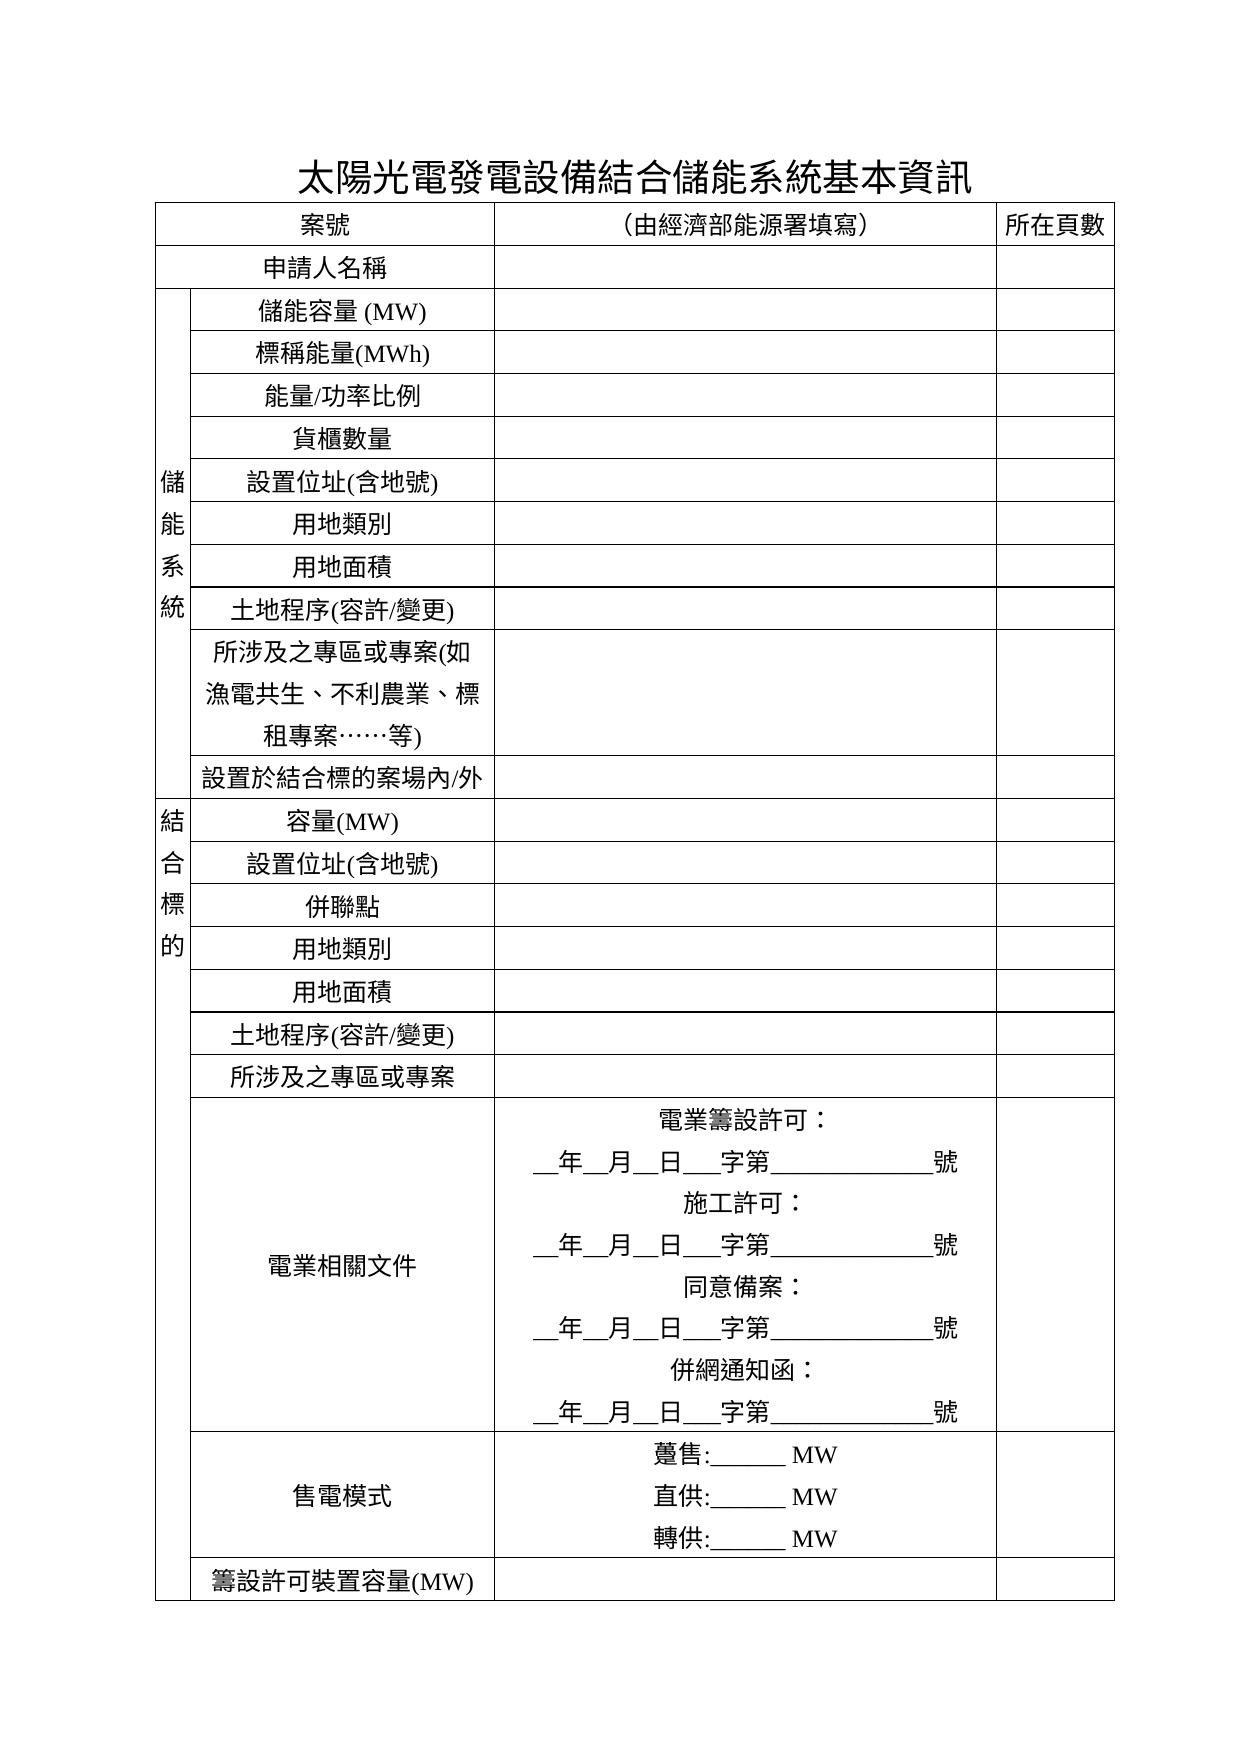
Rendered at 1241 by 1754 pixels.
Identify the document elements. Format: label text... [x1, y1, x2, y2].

table_cell [997, 927, 1114, 969]
table_header （由經濟部能源署填寫） [495, 203, 996, 245]
table_cell 儲能系統 [156, 289, 190, 798]
table_cell 用地面積 [191, 545, 494, 586]
table_cell 售電模式 [191, 1432, 494, 1557]
table_cell 土地程序(容許/變更) [191, 1013, 494, 1054]
table_cell 用地面積 [191, 970, 494, 1011]
table_cell 申請人名稱 [156, 246, 494, 287]
table_cell 用地類別 [191, 927, 494, 969]
table_cell 貨櫃數量 [191, 417, 494, 458]
table_cell 設置位址(含地號) [191, 842, 494, 883]
table_cell [495, 1013, 996, 1054]
table_cell 設置於結合標的案場內/外 [191, 756, 494, 798]
table_cell [997, 289, 1114, 330]
table_cell [997, 884, 1114, 926]
table_cell [495, 289, 996, 330]
table_cell [997, 1098, 1114, 1431]
table_cell 用地類別 [191, 502, 494, 544]
table_header 案號 [156, 203, 494, 245]
table_cell 籌設許可裝置容量(MW) [191, 1558, 494, 1600]
table_cell [997, 374, 1114, 416]
table_cell 躉售:______ MW 直供:______ MW 轉供:______ MW [495, 1432, 996, 1557]
table_cell [997, 970, 1114, 1011]
table_cell 電業籌設許可： __年__月__日___字第_____________號 施工許可： __年__月__日___字第_____________號 同意備案： __年__月__日___字第_____________號 併網通知函： __年__月__日___字第_____________號 [495, 1098, 996, 1431]
table_cell 所涉及之專區或專案(如漁電共生、不利農業、標租專案……等) [191, 630, 494, 755]
table_cell 儲能容量 (MW) [191, 289, 494, 330]
table_cell [997, 1013, 1114, 1054]
table_cell 容量(MW) [191, 799, 494, 841]
table_cell [997, 331, 1114, 373]
table_header 所在頁數 [997, 203, 1114, 245]
table_cell [997, 1055, 1114, 1097]
table_cell [495, 588, 996, 629]
table_cell [495, 246, 996, 287]
table_cell [997, 459, 1114, 501]
table_cell [997, 588, 1114, 629]
table_cell [997, 1558, 1114, 1600]
table_cell 電業相關文件 [191, 1098, 494, 1431]
table_cell 結合標的 [156, 799, 190, 1600]
table_cell 併聯點 [191, 884, 494, 926]
table_cell 設置位址(含地號) [191, 459, 494, 501]
text 太陽光電發電設備結合儲能系統基本資訊 [177, 148, 1092, 202]
table_cell [495, 842, 996, 883]
table_cell [495, 927, 996, 969]
table_cell [997, 246, 1114, 287]
table_cell [997, 545, 1114, 586]
table_cell [495, 1055, 996, 1097]
table_cell [997, 417, 1114, 458]
table_cell [997, 502, 1114, 544]
table_cell [997, 799, 1114, 841]
table_cell [997, 756, 1114, 798]
table_cell 能量/功率比例 [191, 374, 494, 416]
table_cell [997, 1432, 1114, 1557]
table_cell [997, 630, 1114, 755]
table_cell [495, 417, 996, 458]
table_cell [495, 331, 996, 373]
table_cell [495, 459, 996, 501]
table_cell 標稱能量(MWh) [191, 331, 494, 373]
table_cell [997, 842, 1114, 883]
table_cell 土地程序(容許/變更) [191, 588, 494, 629]
table_cell [495, 799, 996, 841]
table_cell [495, 1558, 996, 1600]
table_cell [495, 970, 996, 1011]
table_cell [495, 374, 996, 416]
table_cell [495, 630, 996, 755]
table_cell [495, 545, 996, 586]
table_cell [495, 756, 996, 798]
table_cell 所涉及之專區或專案 [191, 1055, 494, 1097]
table_cell [495, 884, 996, 926]
table_cell [495, 502, 996, 544]
